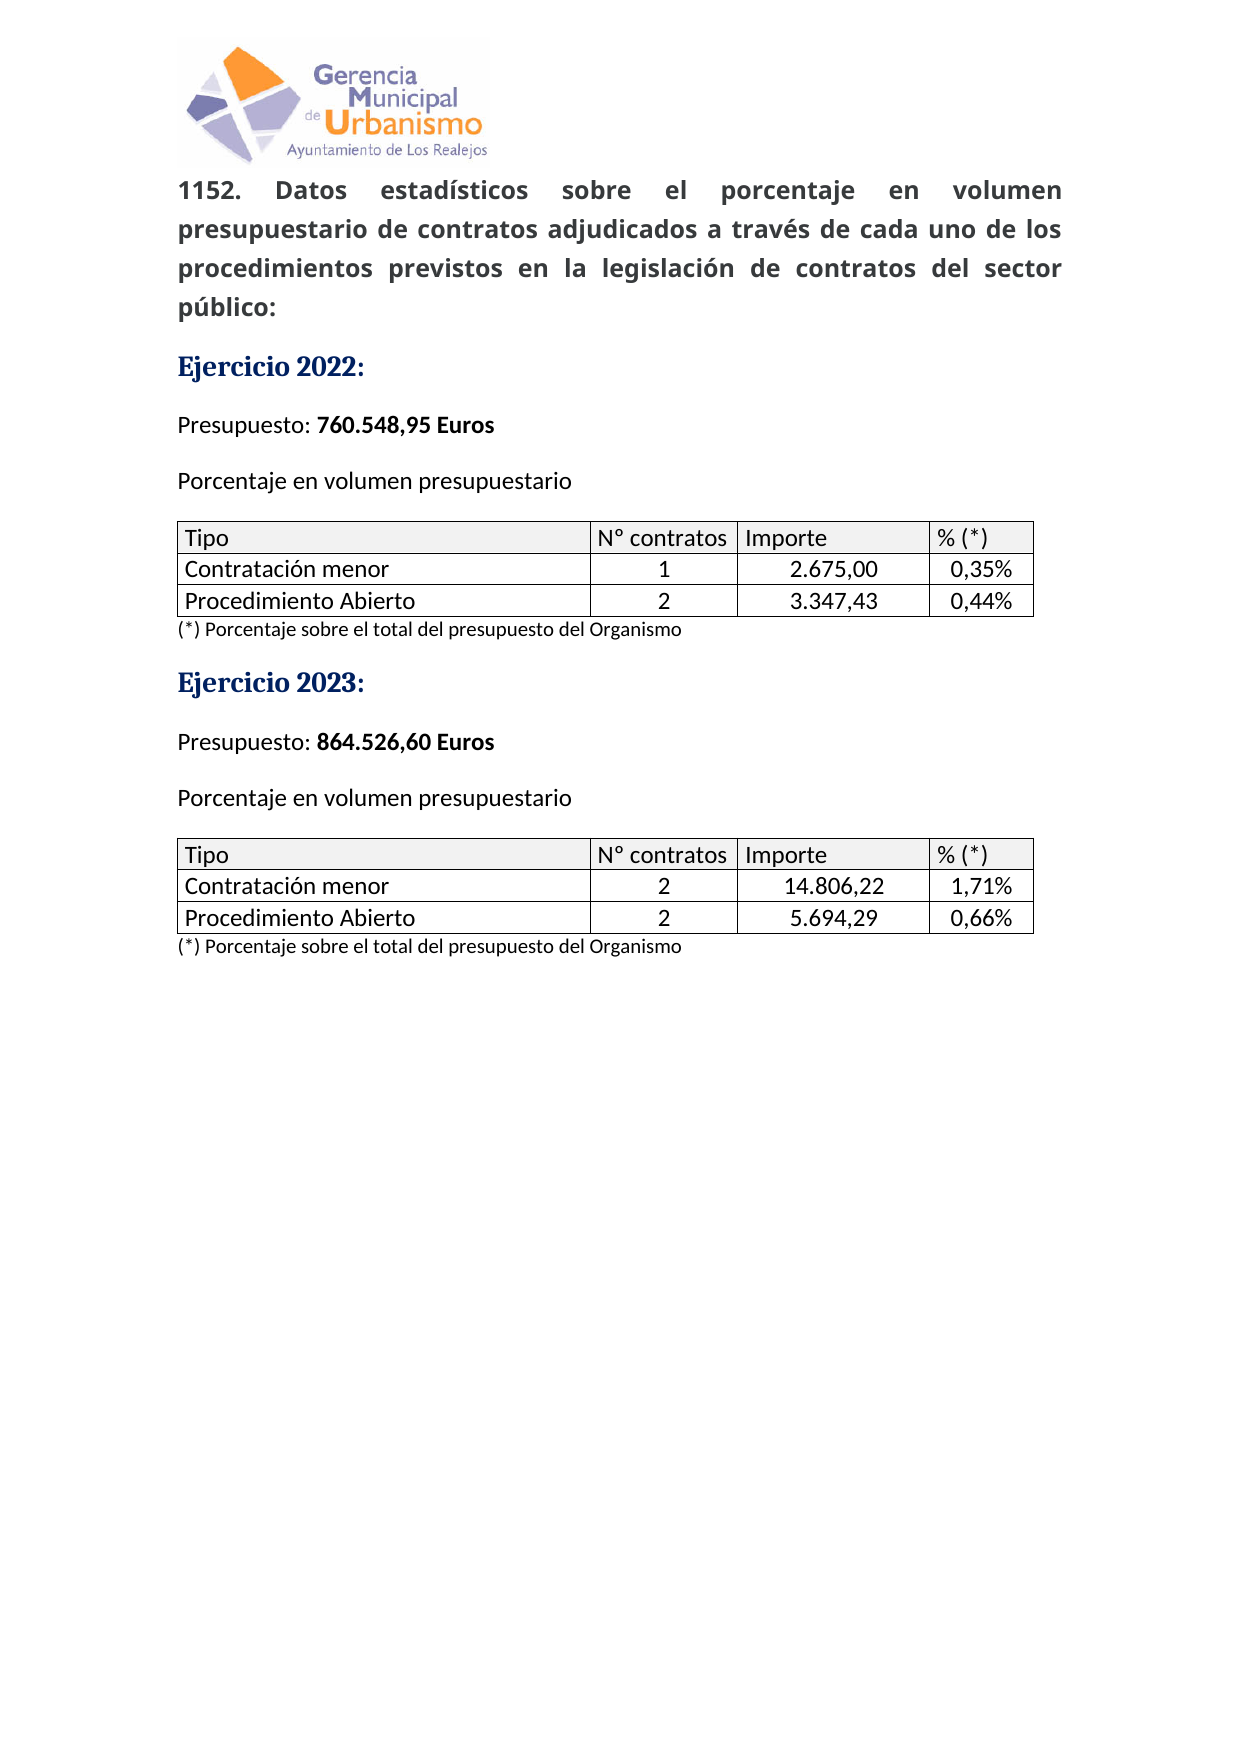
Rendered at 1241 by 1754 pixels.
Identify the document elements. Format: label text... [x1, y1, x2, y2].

table_cell 1 [591, 554, 737, 584]
text Porcentaje en volumen presupuestario [177, 465, 1063, 496]
table_cell 3.347,43 [738, 585, 929, 616]
table_header Tipo [178, 522, 590, 552]
table_header Nº contratos [591, 522, 737, 552]
text (*) Porcentaje sobre el total del presupuesto del Organismo [177, 617, 1063, 642]
table_cell 2 [591, 870, 737, 901]
table_header Importe [738, 839, 929, 869]
text (*) Porcentaje sobre el total del presupuesto del Organismo [177, 933, 1063, 959]
table_header Nº contratos [591, 839, 737, 869]
subtitle Ejercicio 2022: [177, 350, 1071, 383]
table_cell 14.806,22 [738, 870, 929, 901]
table_cell Contratación menor [178, 870, 590, 901]
table_header % (*) [930, 522, 1033, 552]
table_cell 2 [591, 902, 737, 932]
table_cell 0,66% [930, 902, 1033, 932]
subtitle Ejercicio 2023: [177, 667, 1071, 700]
text Porcentaje en volumen presupuestario [177, 782, 1063, 812]
table_cell Procedimiento Abierto [178, 585, 590, 616]
table_cell 2.675,00 [738, 554, 929, 584]
table_cell 0,44% [930, 585, 1033, 616]
table_cell 1,71% [930, 870, 1033, 901]
table_cell Procedimiento Abierto [178, 902, 590, 932]
text 1152. Datos estadísticos sobre el porcentaje en volumen presupuestario de contratos adjudicados a través de cada uno de los procedimientos previstos en la legislación de contratos del sector público: [177, 148, 1063, 324]
text Presupuesto: 864.526,60 Euros [177, 726, 1063, 757]
table_cell 5.694,29 [738, 902, 929, 932]
table_header Tipo [178, 839, 590, 869]
table_header Importe [738, 522, 929, 552]
text Presupuesto: 760.548,95 Euros [177, 409, 1063, 440]
table_cell Contratación menor [178, 554, 590, 584]
table_header % (*) [930, 839, 1033, 869]
table_cell 0,35% [930, 554, 1033, 584]
table_cell 2 [591, 585, 737, 616]
